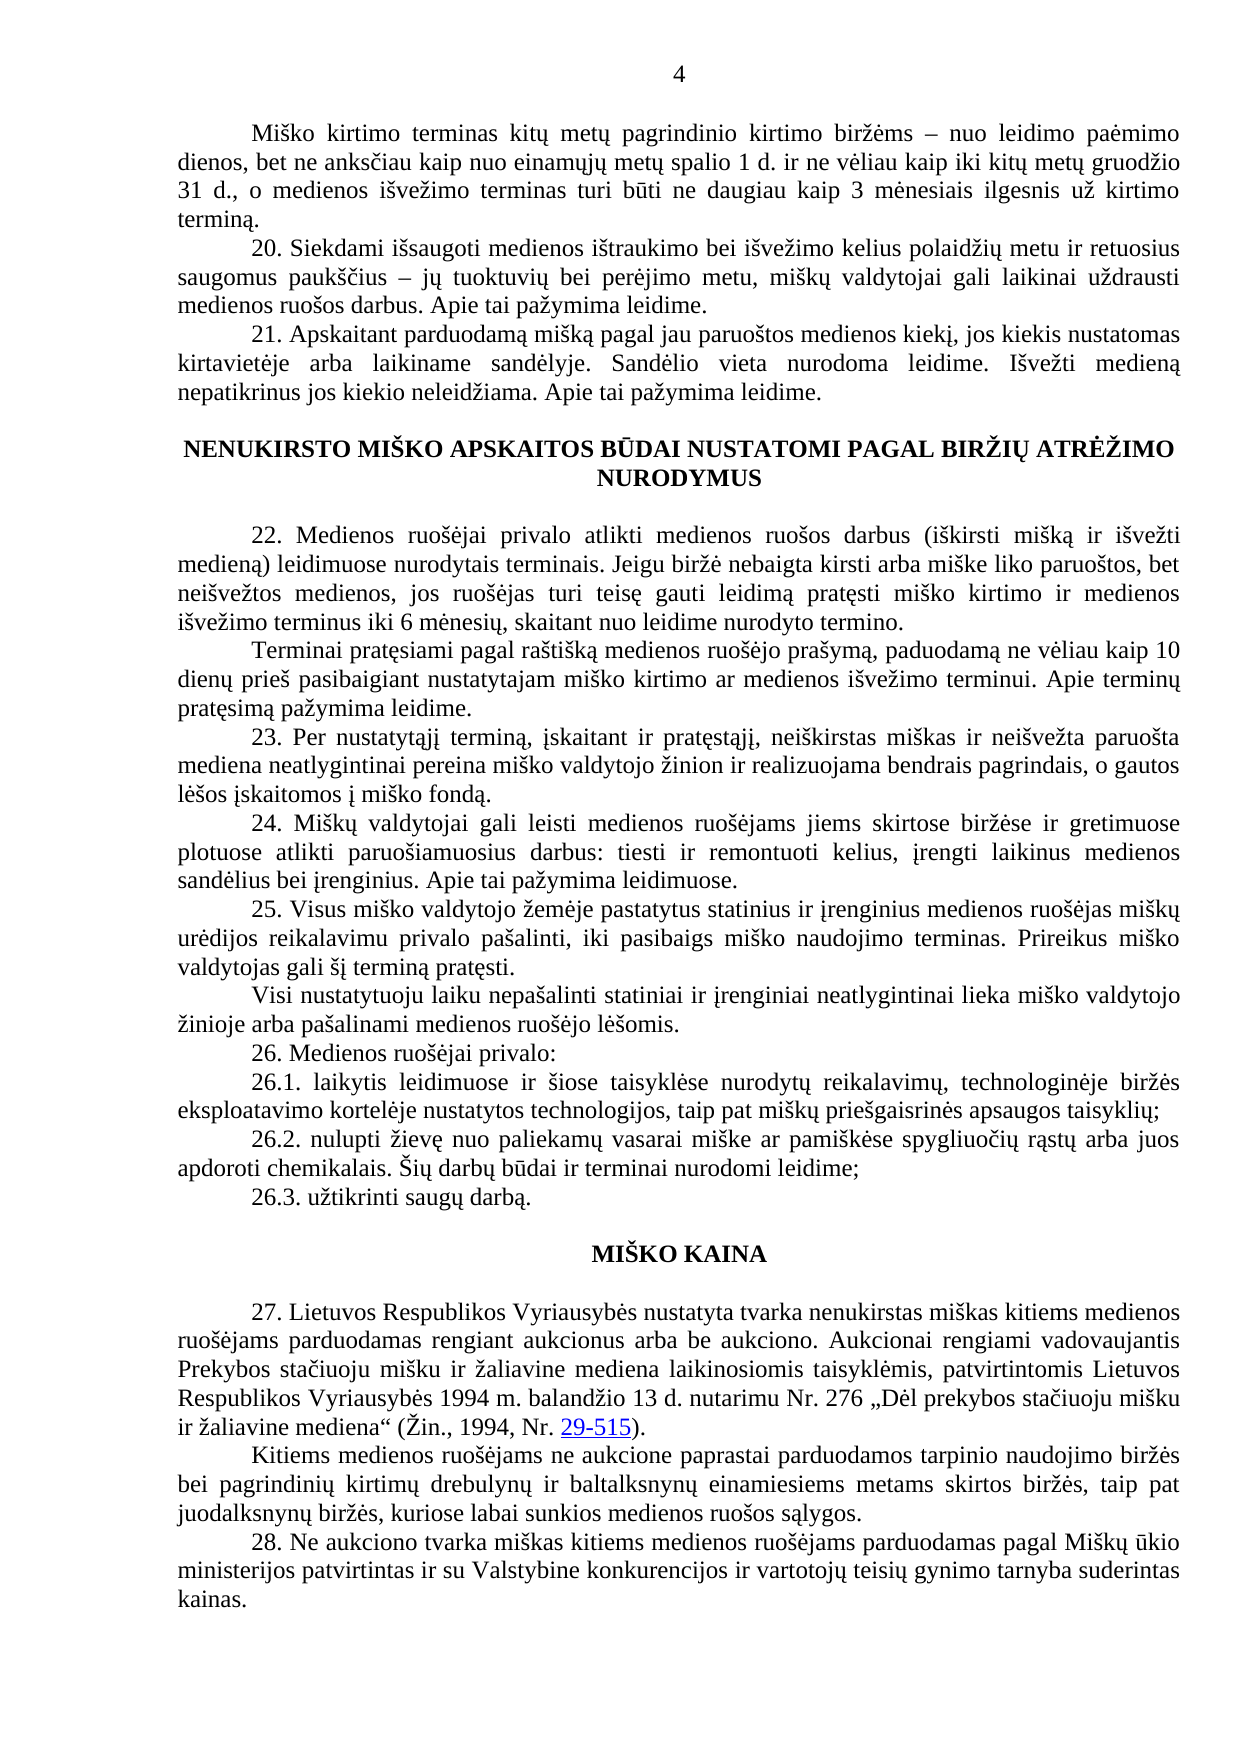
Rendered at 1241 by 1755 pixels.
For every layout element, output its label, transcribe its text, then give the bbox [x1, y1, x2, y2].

text Terminai pratęsiami pagal raštišką medienos ruošėjo prašymą, paduodamą ne vėliau kaip 10 dienų prieš pasibaigiant nustatytajam miško kirtimo ar medienos išvežimo terminui. Apie terminų pratęsimą pažymima leidime. [177, 636, 1181, 722]
text 20. Siekdami išsaugoti medienos ištraukimo bei išvežimo kelius polaidžių metu ir retuosius saugomus paukščius – jų tuoktuvių bei perėjimo metu, miškų valdytojai gali laikinai uždrausti medienos ruošos darbus. Apie tai pažymima leidime. [177, 233, 1181, 319]
text Visi nustatytuoju laiku nepašalinti statiniai ir įrenginiai neatlygintinai lieka miško valdytojo žinioje arba pašalinami medienos ruošėjo lėšomis. [177, 981, 1181, 1038]
text 28. Ne aukciono tvarka miškas kitiems medienos ruošėjams parduodamas pagal Miškų ūkio ministerijos patvirtintas ir su Valstybine konkurencijos ir vartotojų teisių gynimo tarnyba suderintas kainas. [177, 1527, 1181, 1613]
text 21. Apskaitant parduodamą mišką pagal jau paruoštos medienos kiekį, jos kiekis nustatomas kirtavietėje arba laikiname sandėlyje. Sandėlio vieta nurodoma leidime. Išvežti medieną nepatikrinus jos kiekio neleidžiama. Apie tai pažymima leidime. [177, 319, 1181, 406]
text Kitiems medienos ruošėjams ne aukcione paprastai parduodamos tarpinio naudojimo biržės bei pagrindinių kirtimų drebulynų ir baltalksnynų einamiesiems metams skirtos biržės, taip pat juodalksnynų biržės, kuriose labai sunkios medienos ruošos sąlygos. [177, 1441, 1181, 1527]
text 24. Miškų valdytojai gali leisti medienos ruošėjams jiems skirtose biržėse ir gretimuose plotuose atlikti paruošiamuosius darbus: tiesti ir remontuoti kelius, įrengti laikinus medienos sandėlius bei įrenginius. Apie tai pažymima leidimuose. [177, 808, 1181, 894]
text 26. Medienos ruošėjai privalo: [177, 1038, 1181, 1067]
text 23. Per nustatytąjį terminą, įskaitant ir pratęstąjį, neiškirstas miškas ir neišvežta paruošta mediena neatlygintinai pereina miško valdytojo žinion ir realizuojama bendrais pagrindais, o gautos lėšos įskaitomos į miško fondą. [177, 722, 1181, 808]
text MIŠKO KAINA [177, 1239, 1181, 1268]
text 27. Lietuvos Respublikos Vyriausybės nustatyta tvarka nenukirstas miškas kitiems medienos ruošėjams parduodamas rengiant aukcionus arba be aukciono. Aukcionai rengiami vadovaujantis Prekybos stačiuoju mišku ir žaliavine mediena laikinosiomis taisyklėmis, patvirtintomis Lietuvos Respublikos Vyriausybės 1994 m. balandžio 13 d. nutarimu Nr. 276 „Dėl prekybos stačiuoju mišku ir žaliavine mediena“ (Žin., 1994, Nr. 29-515). [177, 1297, 1181, 1441]
text 26.1. laikytis leidimuose ir šiose taisyklėse nurodytų reikalavimų, technologinėje biržės eksploatavimo kortelėje nustatytos technologijos, taip pat miškų priešgaisrinės apsaugos taisyklių; [177, 1067, 1181, 1124]
text Miško kirtimo terminas kitų metų pagrindinio kirtimo biržėms – nuo leidimo paėmimo dienos, bet ne anksčiau kaip nuo einamųjų metų spalio 1 d. ir ne vėliau kaip iki kitų metų gruodžio 31 d., o medienos išvežimo terminas turi būti ne daugiau kaip 3 mėnesiais ilgesnis už kirtimo terminą. [177, 118, 1181, 233]
text 25. Visus miško valdytojo žemėje pastatytus statinius ir įrenginius medienos ruošėjas miškų urėdijos reikalavimu privalo pašalinti, iki pasibaigs miško naudojimo terminas. Prireikus miško valdytojas gali šį terminą pratęsti. [177, 894, 1181, 981]
text NENUKIRSTO MIŠKO APSKAITOS BŪDAI NUSTATOMI PAGAL BIRŽIŲ ATRĖŽIMO NURODYMUS [177, 434, 1181, 492]
text 22. Medienos ruošėjai privalo atlikti medienos ruošos darbus (iškirsti mišką ir išvežti medieną) leidimuose nurodytais terminais. Jeigu biržė nebaigta kirsti arba miške liko paruoštos, bet neišvežtos medienos, jos ruošėjas turi teisę gauti leidimą pratęsti miško kirtimo ir medienos išvežimo terminus iki 6 mėnesių, skaitant nuo leidime nurodyto termino. [177, 521, 1181, 636]
text 26.2. nulupti žievę nuo paliekamų vasarai miške ar pamiškėse spygliuočių rąstų arba juos apdoroti chemikalais. Šių darbų būdai ir terminai nurodomi leidime; [177, 1124, 1181, 1182]
text 26.3. užtikrinti saugų darbą. [177, 1182, 1181, 1211]
